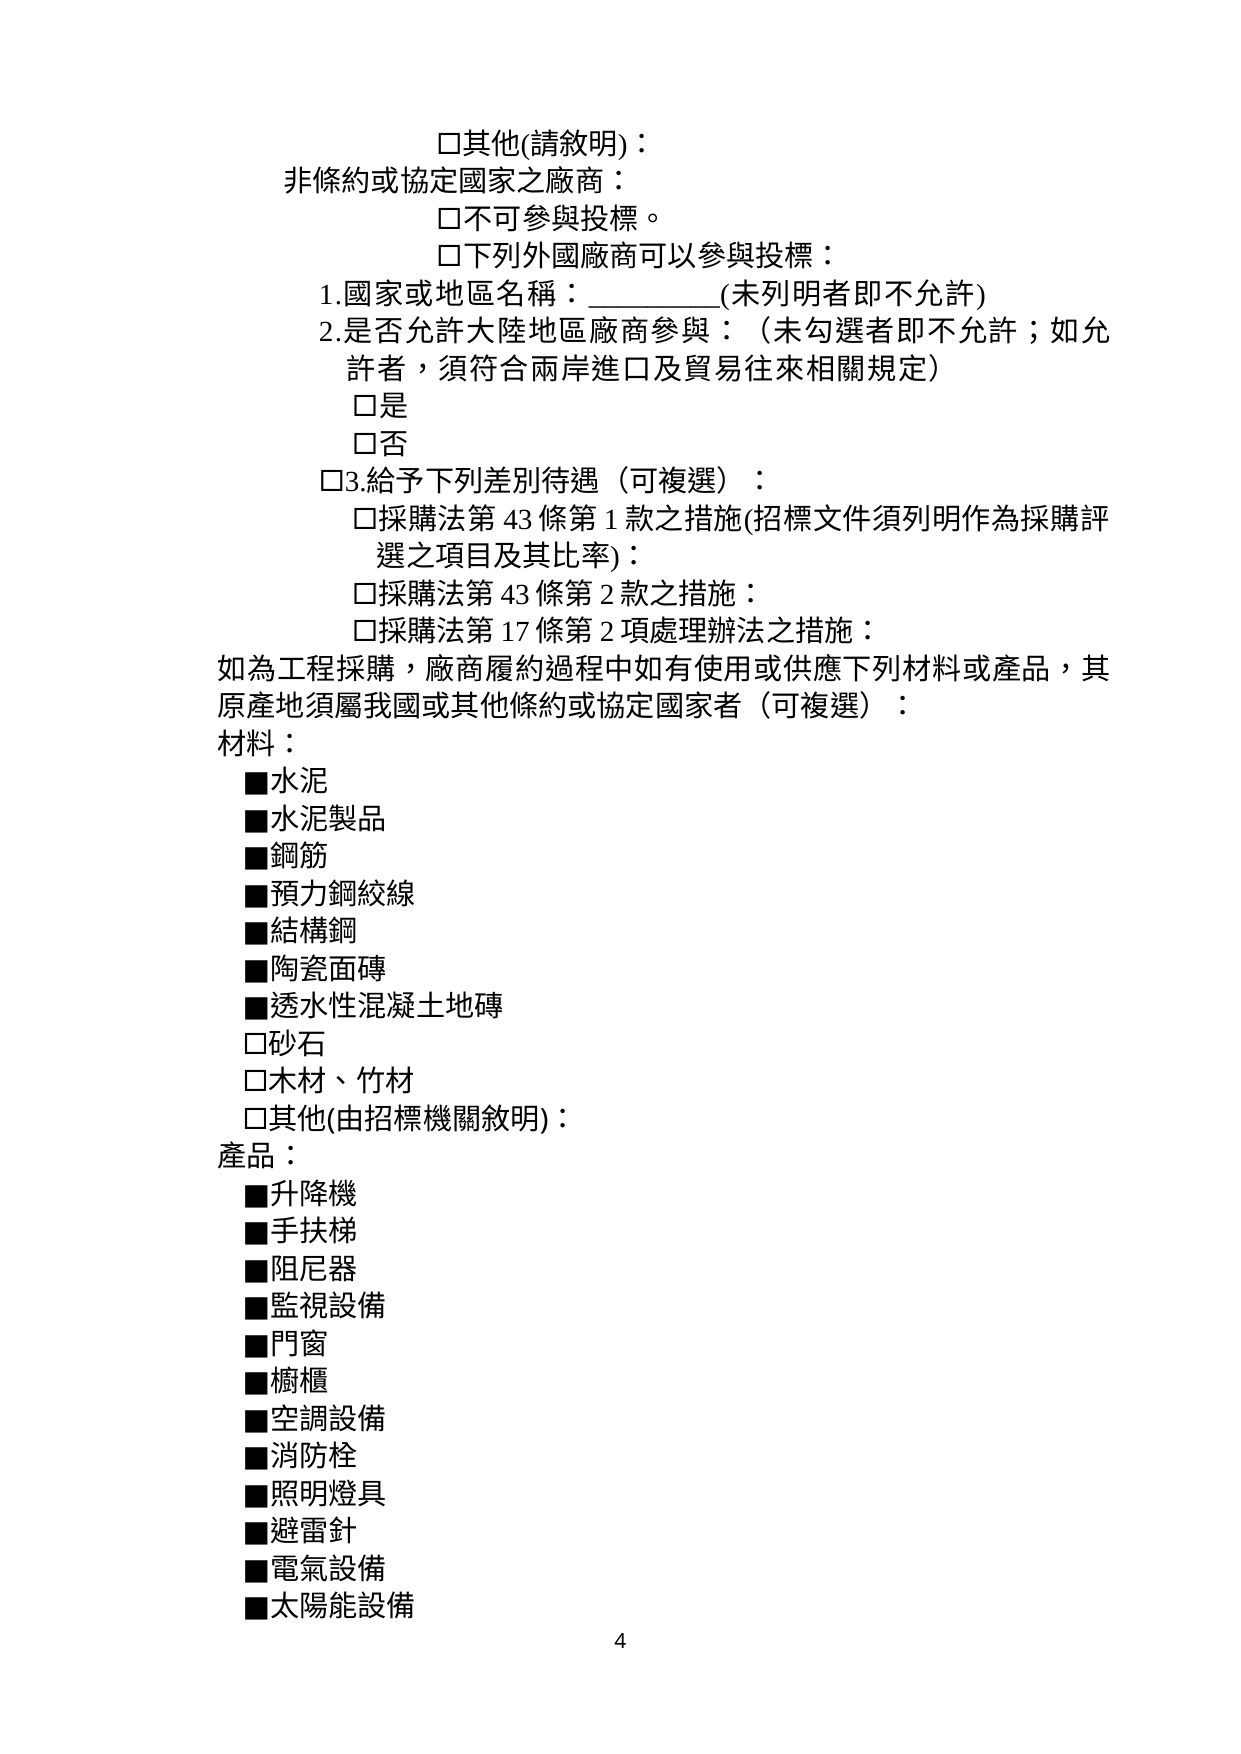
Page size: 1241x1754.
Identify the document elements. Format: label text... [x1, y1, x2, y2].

text 其他(請敘明)： [130, 124, 1110, 162]
text 採購法第43條第1款之措施(招標文件須列明作為採購評選之項目及其比率)： [352, 499, 1110, 574]
text ■水泥製品 [242, 799, 1110, 837]
text ■水泥 [242, 762, 1110, 799]
text 砂石 [242, 1024, 1110, 1062]
text 產品： [217, 1137, 1110, 1174]
text ■阻尼器 [242, 1249, 1110, 1287]
text 其他(由招標機關敘明)： [242, 1099, 1110, 1137]
text ■櫥櫃 [242, 1362, 1110, 1399]
text ■門窗 [242, 1324, 1110, 1362]
text 材料： [217, 724, 1110, 762]
text ■監視設備 [242, 1287, 1110, 1324]
text 1.國家或地區名稱：_________(未列明者即不允許) [319, 274, 1110, 312]
text ■電氣設備 [242, 1549, 1110, 1587]
text ■手扶梯 [242, 1212, 1110, 1249]
text 非條約或協定國家之廠商： [130, 162, 1110, 199]
text ■空調設備 [242, 1399, 1110, 1437]
text 2.是否允許大陸地區廠商參與：（未勾選者即不允許；如允許者，須符合兩岸進口及貿易往來相關規定） [319, 312, 1110, 387]
text 3.給予下列差別待遇（可複選）： [319, 462, 1110, 499]
text ■透水性混凝土地磚 [242, 987, 1110, 1024]
text ■預力鋼絞線 [242, 874, 1110, 912]
text ■照明燈具 [242, 1474, 1110, 1512]
text ■消防栓 [242, 1437, 1110, 1474]
text ■結構鋼 [242, 912, 1110, 949]
text 如為工程採購，廠商履約過程中如有使用或供應下列材料或產品，其原產地須屬我國或其他條約或協定國家者（可複選）： [217, 649, 1110, 724]
text ■陶瓷面磚 [242, 949, 1110, 987]
text ■避雷針 [242, 1512, 1110, 1549]
text 木材、竹材 [242, 1062, 1110, 1099]
text 否 [352, 424, 1110, 462]
text ■升降機 [242, 1174, 1110, 1212]
text ■太陽能設備 [242, 1587, 1110, 1624]
text 是 [352, 387, 1110, 424]
text 採購法第17條第2項處理辦法之措施： [352, 612, 1110, 649]
text 採購法第43條第2款之措施： [352, 574, 1110, 612]
text ■鋼筋 [242, 837, 1110, 874]
text 下列外國廠商可以參與投標： [130, 237, 1110, 274]
text 不可參與投標。 [130, 199, 1110, 237]
